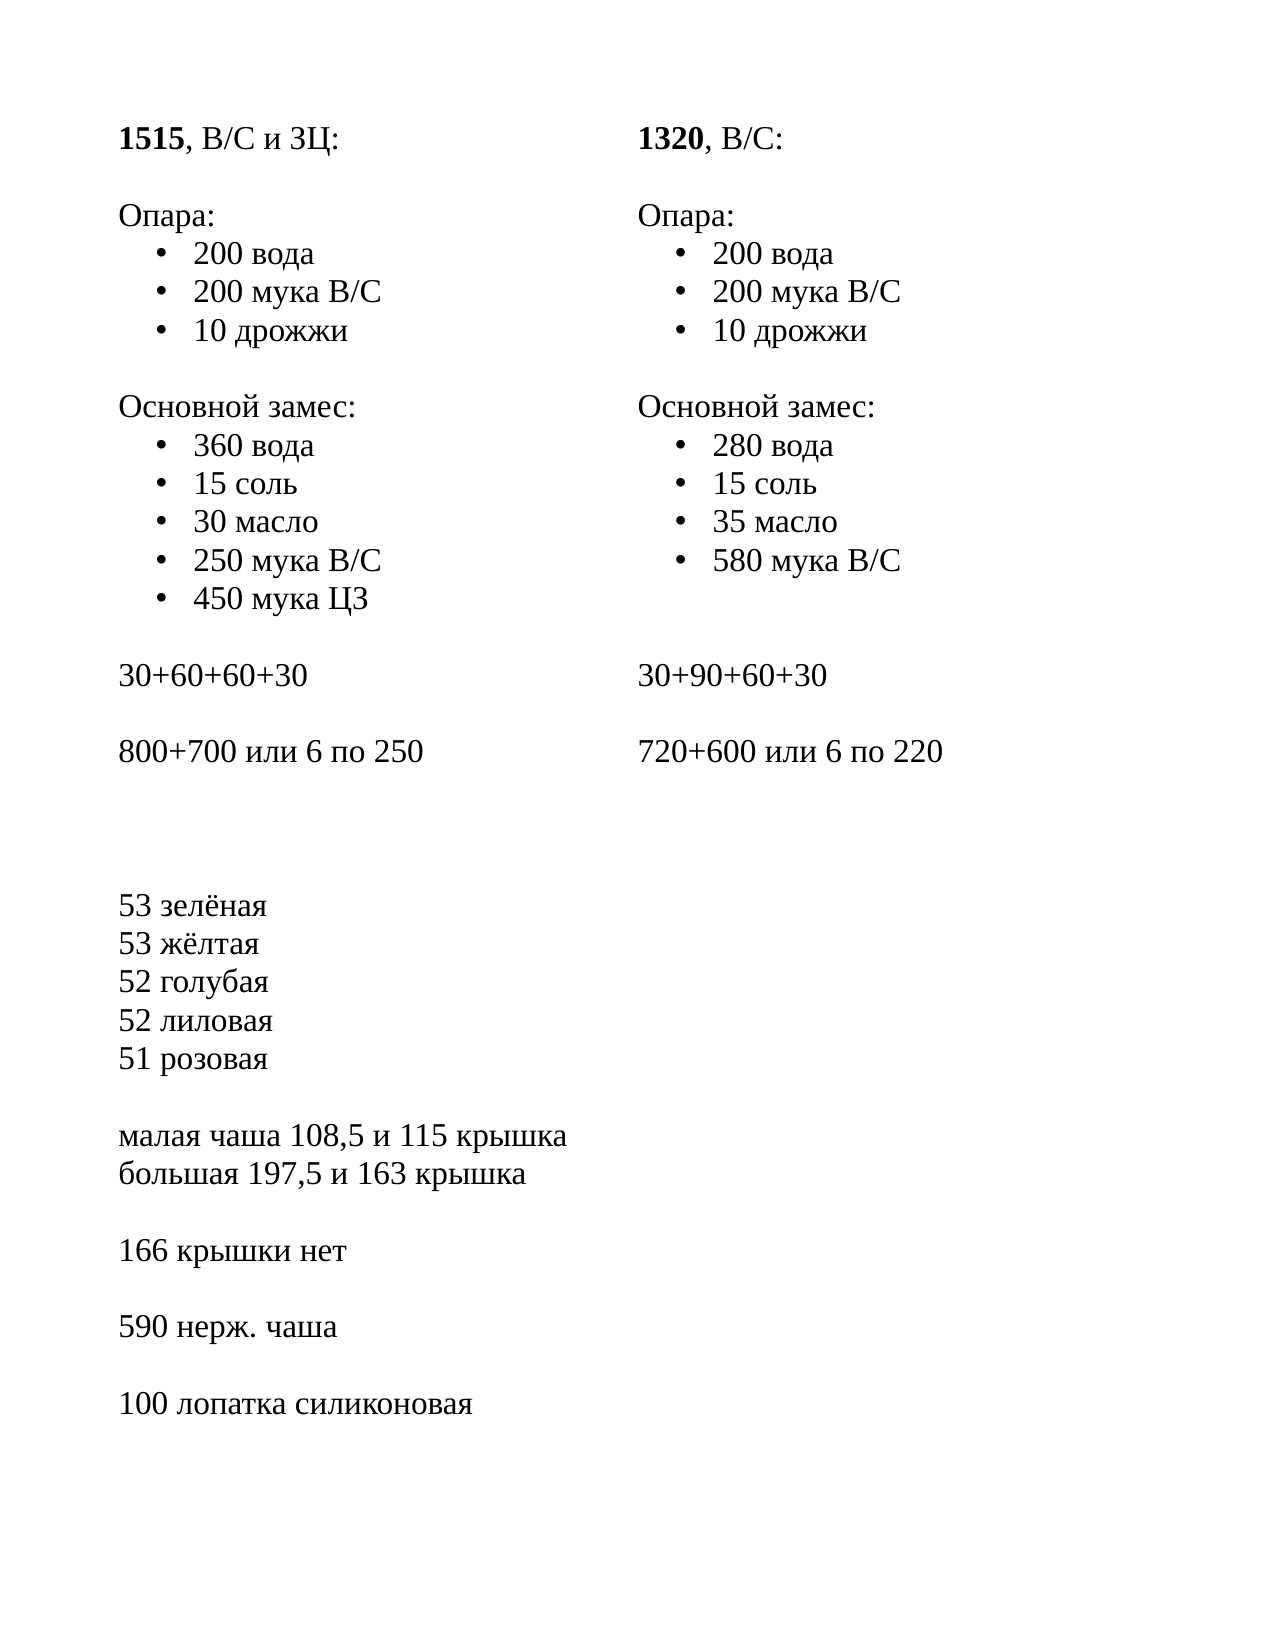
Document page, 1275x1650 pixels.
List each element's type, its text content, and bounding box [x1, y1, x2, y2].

table_cell [638, 885, 1157, 1421]
table_cell [638, 770, 1157, 885]
table_header 1320, В/С: Опара: 200 вода 200 мука В/С 10 дрожжи Основной замес: 280 вода 15 соль 35 масло 580 мука В/С 30+90+60+30 720+600 или 6 по 220 [638, 118, 1157, 770]
table_cell 53 зелёная 53 жёлтая 52 голубая 52 лиловая 51 розовая малая чаша 108,5 и 115 крышка большая 197,5 и 163 крышка 166 крышки нет 590 нерж. чаша 100 лопатка силиконовая [118, 885, 637, 1421]
table_header 1515, В/С и ЗЦ: Опара: 200 вода 200 мука В/С 10 дрожжи Основной замес: 360 вода 15 соль 30 масло 250 мука В/С 450 мука ЦЗ 30+60+60+30 800+700 или 6 по 250 [118, 118, 637, 770]
table_cell [118, 770, 637, 885]
